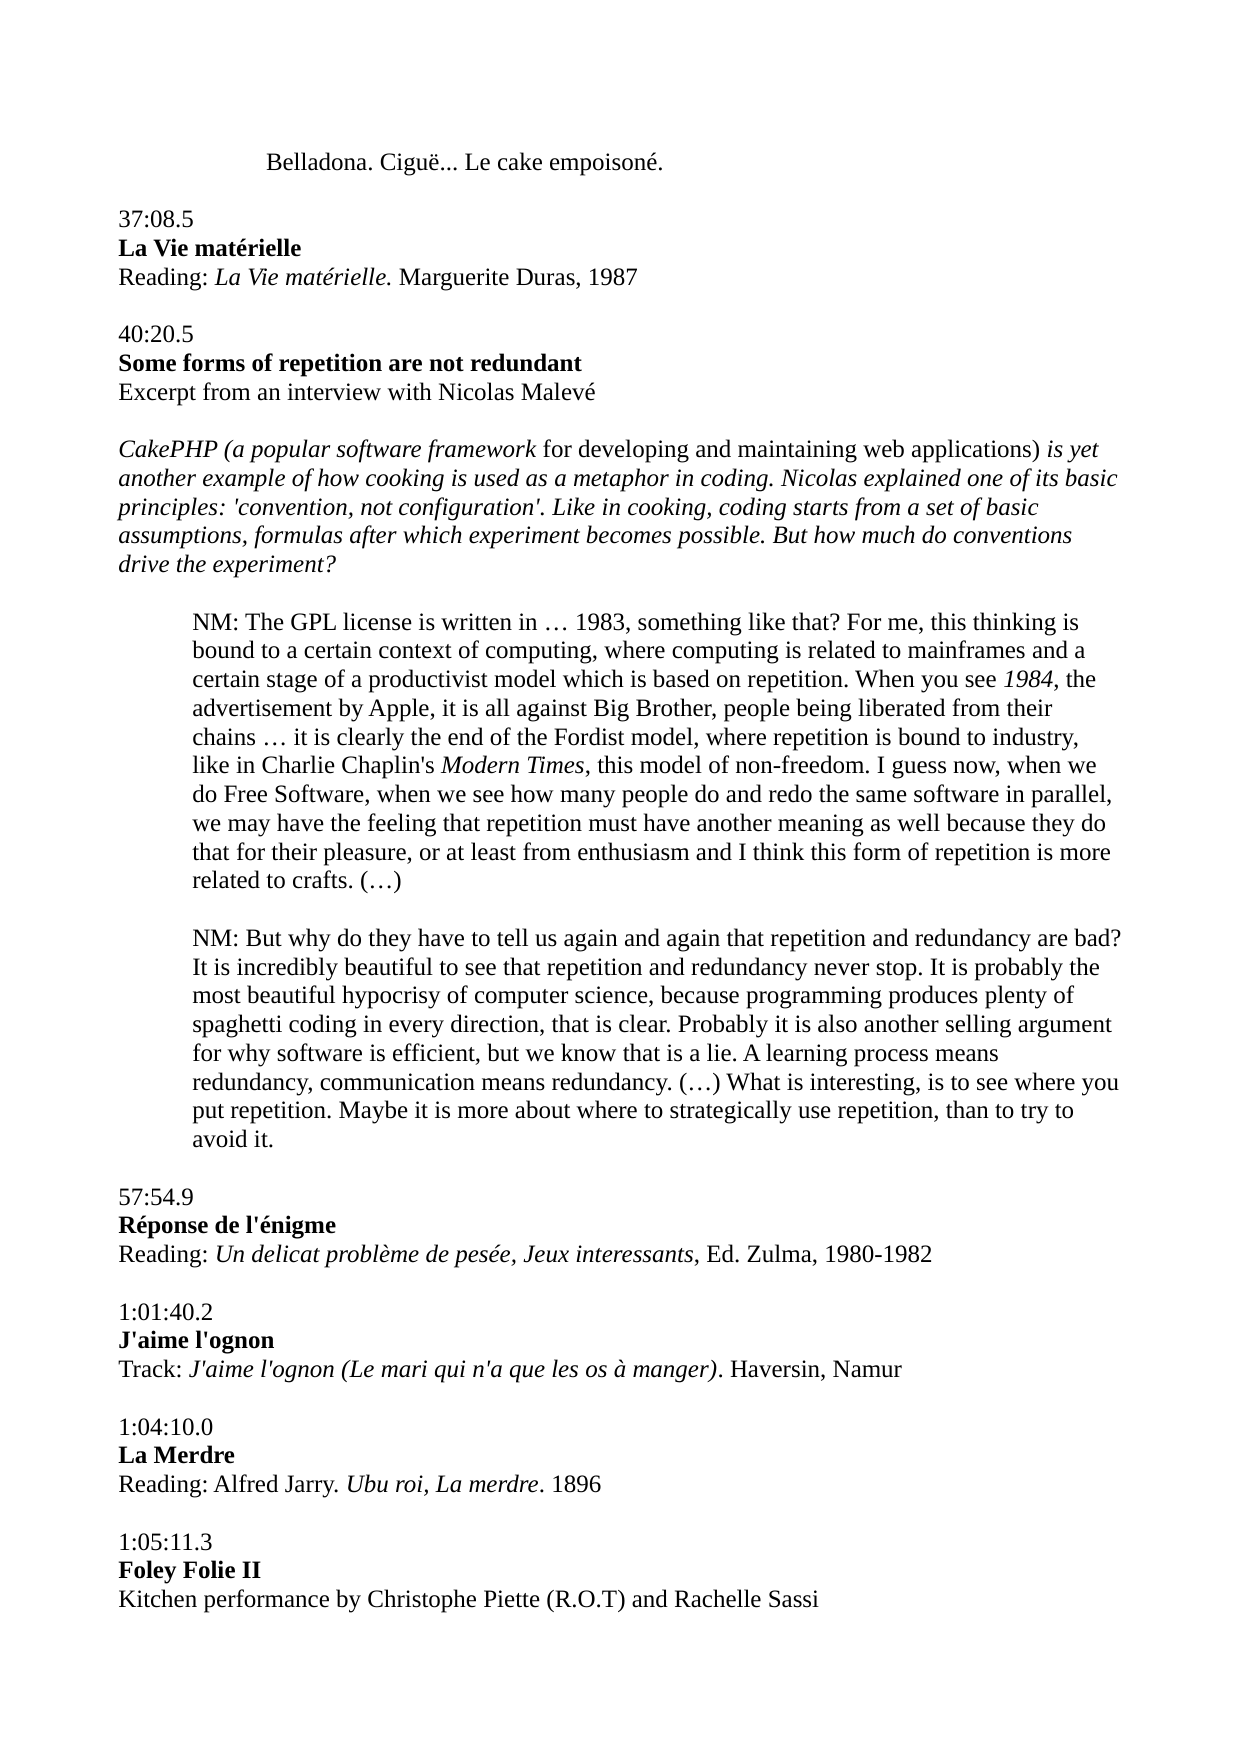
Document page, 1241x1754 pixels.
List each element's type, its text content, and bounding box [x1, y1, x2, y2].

text 57:54.9 [118, 1182, 1122, 1211]
text NM: The GPL license is written in … 1983, something like that? For me, this thinking is bound to a certain context of computing, where computing is related to mainframes and a certain stage of a productivist model which is based on repetition. When you see 1984, the advertisement by Apple, it is all against Big Brother, people being liberated from their chains … it is clearly the end of the Fordist model, where repetition is bound to industry, like in Charlie Chaplin's Modern Times, this model of non-freedom. I guess now, when we do Free Software, when we see how many people do and redo the same software in parallel, we may have the feeling that repetition must have another meaning as well because they do that for their pleasure, or at least from enthusiasm and I think this form of repetition is more related to crafts. (…) [192, 607, 1122, 894]
text Reading: Un delicat problème de pesée, Jeux interessants, Ed. Zulma, 1980-1982 [118, 1239, 1122, 1268]
text Reading: La Vie matérielle. Marguerite Duras, 1987 [118, 262, 1122, 291]
text 1:01:40.2 [118, 1297, 1122, 1326]
text Track: J'aime l'ognon (Le mari qui n'a que les os à manger). Haversin, Namur [118, 1354, 1122, 1383]
text 40:20.5 [118, 319, 1122, 348]
text Excerpt from an interview with Nicolas Malevé [118, 377, 1122, 406]
text La Vie matérielle [118, 233, 1122, 262]
text Reading: Alfred Jarry. Ubu roi, La merdre. 1896 [118, 1469, 1122, 1498]
text NM: But why do they have to tell us again and again that repetition and redundancy are bad? It is incredibly beautiful to see that repetition and redundancy never stop. It is probably the most beautiful hypocrisy of computer science, because programming produces plenty of spaghetti coding in every direction, that is clear. Probably it is also another selling argument for why software is efficient, but we know that is a lie. A learning process means redundancy, communication means redundancy. (…) What is interesting, is to see where you put repetition. Maybe it is more about where to strategically use repetition, than to try to avoid it. [192, 923, 1122, 1153]
text Foley Folie II [118, 1556, 1122, 1584]
text 1:04:10.0 [118, 1412, 1122, 1441]
text 1:05:11.3 [118, 1527, 1122, 1556]
text Kitchen performance by Christophe Piette (R.O.T) and Rachelle Sassi [118, 1584, 1122, 1613]
text J'aime l'ognon [118, 1326, 1122, 1354]
text CakePHP (a popular software framework for developing and maintaining web applications) is yet another example of how cooking is used as a metaphor in coding. Nicolas explained one of its basic principles: 'convention, not configuration'. Like in cooking, coding starts from a set of basic assumptions, formulas after which experiment becomes possible. But how much do conventions drive the experiment? [118, 434, 1122, 578]
text Belladona. Ciguë... Le cake empoisoné. [192, 147, 1122, 176]
text Réponse de l'énigme [118, 1211, 1122, 1239]
text 37:08.5 [118, 204, 1122, 233]
text La Merdre [118, 1441, 1122, 1469]
text Some forms of repetition are not redundant [118, 348, 1122, 377]
